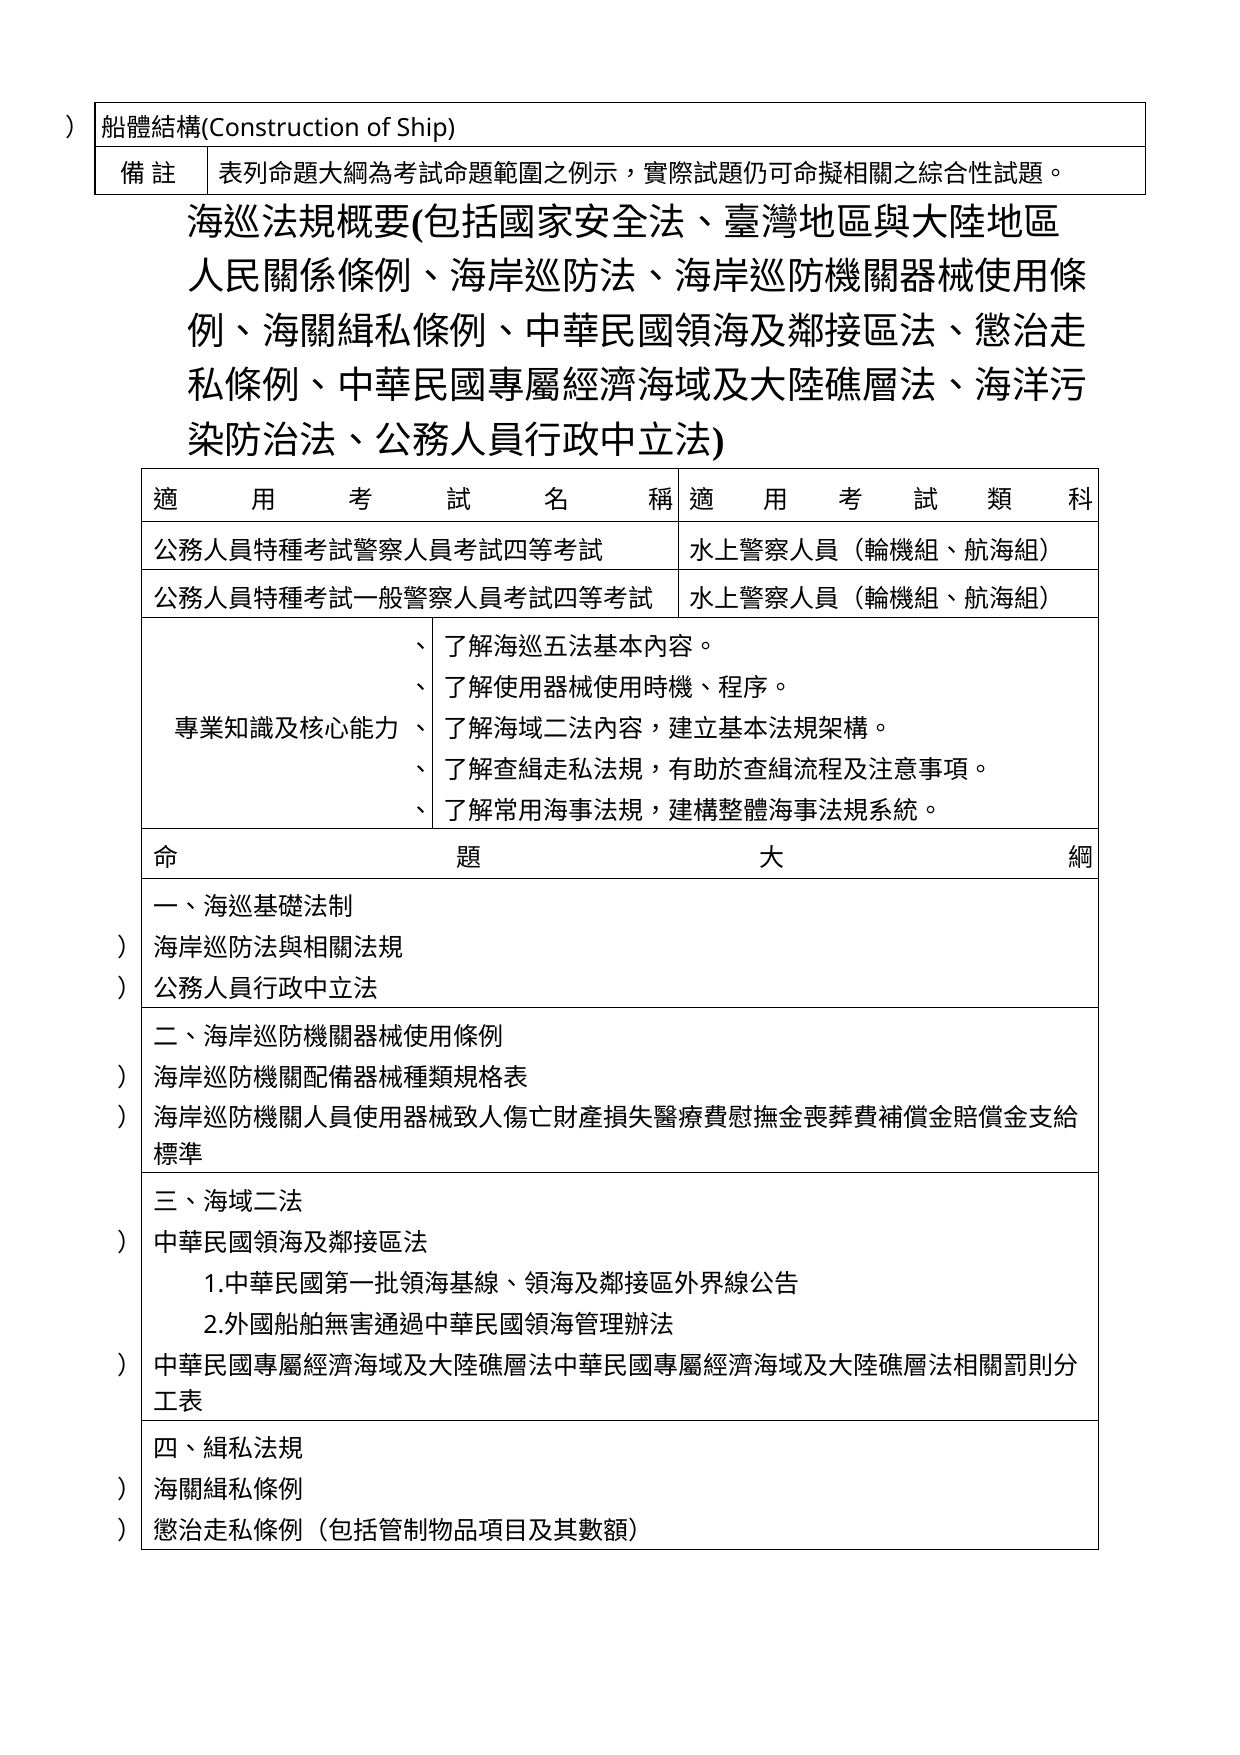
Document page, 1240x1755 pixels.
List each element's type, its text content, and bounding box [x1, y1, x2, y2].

table_cell 專業知識及核心能力 [142, 618, 432, 828]
table_header 適 用 考 試 類 科 [679, 469, 1098, 521]
table_cell 一、海巡基礎法制 海岸巡防法與相關法規 公務人員行政中立法 [142, 879, 1098, 1007]
table_cell 船體結構(Construction of Ship) [96, 103, 1145, 146]
table_cell 備 註 [96, 147, 207, 194]
table_cell 公務人員特種考試一般警察人員考試四等考試 [142, 570, 678, 617]
table_cell 三、海域二法 中華民國領海及鄰接區法 1.中華民國第一批領海基線、領海及鄰接區外界線公告 2.外國船舶無害通過中華民國領海管理辦法 中華民國專屬經濟海域及大陸礁層法中華民國專屬經濟海域及大陸礁層法相關罰則分工表 [142, 1173, 1098, 1420]
table_cell 表列命題大綱為考試命題範圍之例示，實際試題仍可命擬相關之綜合性試題。 [208, 147, 1145, 194]
text 海巡法規概要(包括國家安全法、臺灣地區與大陸地區人民關係條例、海岸巡防法、海岸巡防機關器械使用條例、海關緝私條例、中華民國領海及鄰接區法、懲治走私條例、中華民國專屬經濟海域及大陸礁層法、海洋污染防治法、公務人員行政中立法) [186, 195, 1089, 464]
table_cell 水上警察人員（輪機組、航海組） [679, 570, 1098, 617]
table_cell 命 題 大 綱 [142, 829, 1098, 878]
table_cell 水上警察人員（輪機組、航海組） [679, 522, 1098, 569]
table_cell 公務人員特種考試警察人員考試四等考試 [142, 522, 678, 569]
table_cell 四、緝私法規 海關緝私條例 懲治走私條例（包括管制物品項目及其數額） [142, 1421, 1098, 1549]
table_cell 了解海巡五法基本內容。 了解使用器械使用時機、程序。 了解海域二法內容，建立基本法規架構。 了解查緝走私法規，有助於查緝流程及注意事項。 了解常用海事法規，建構整體海事法規系統。 [433, 618, 1098, 828]
table_cell 二、海岸巡防機關器械使用條例 海岸巡防機關配備器械種類規格表 海岸巡防機關人員使用器械致人傷亡財產損失醫療費慰撫金喪葬費補償金賠償金支給標準 [142, 1008, 1098, 1172]
table_header 適 用 考 試 名 稱 [142, 469, 678, 521]
